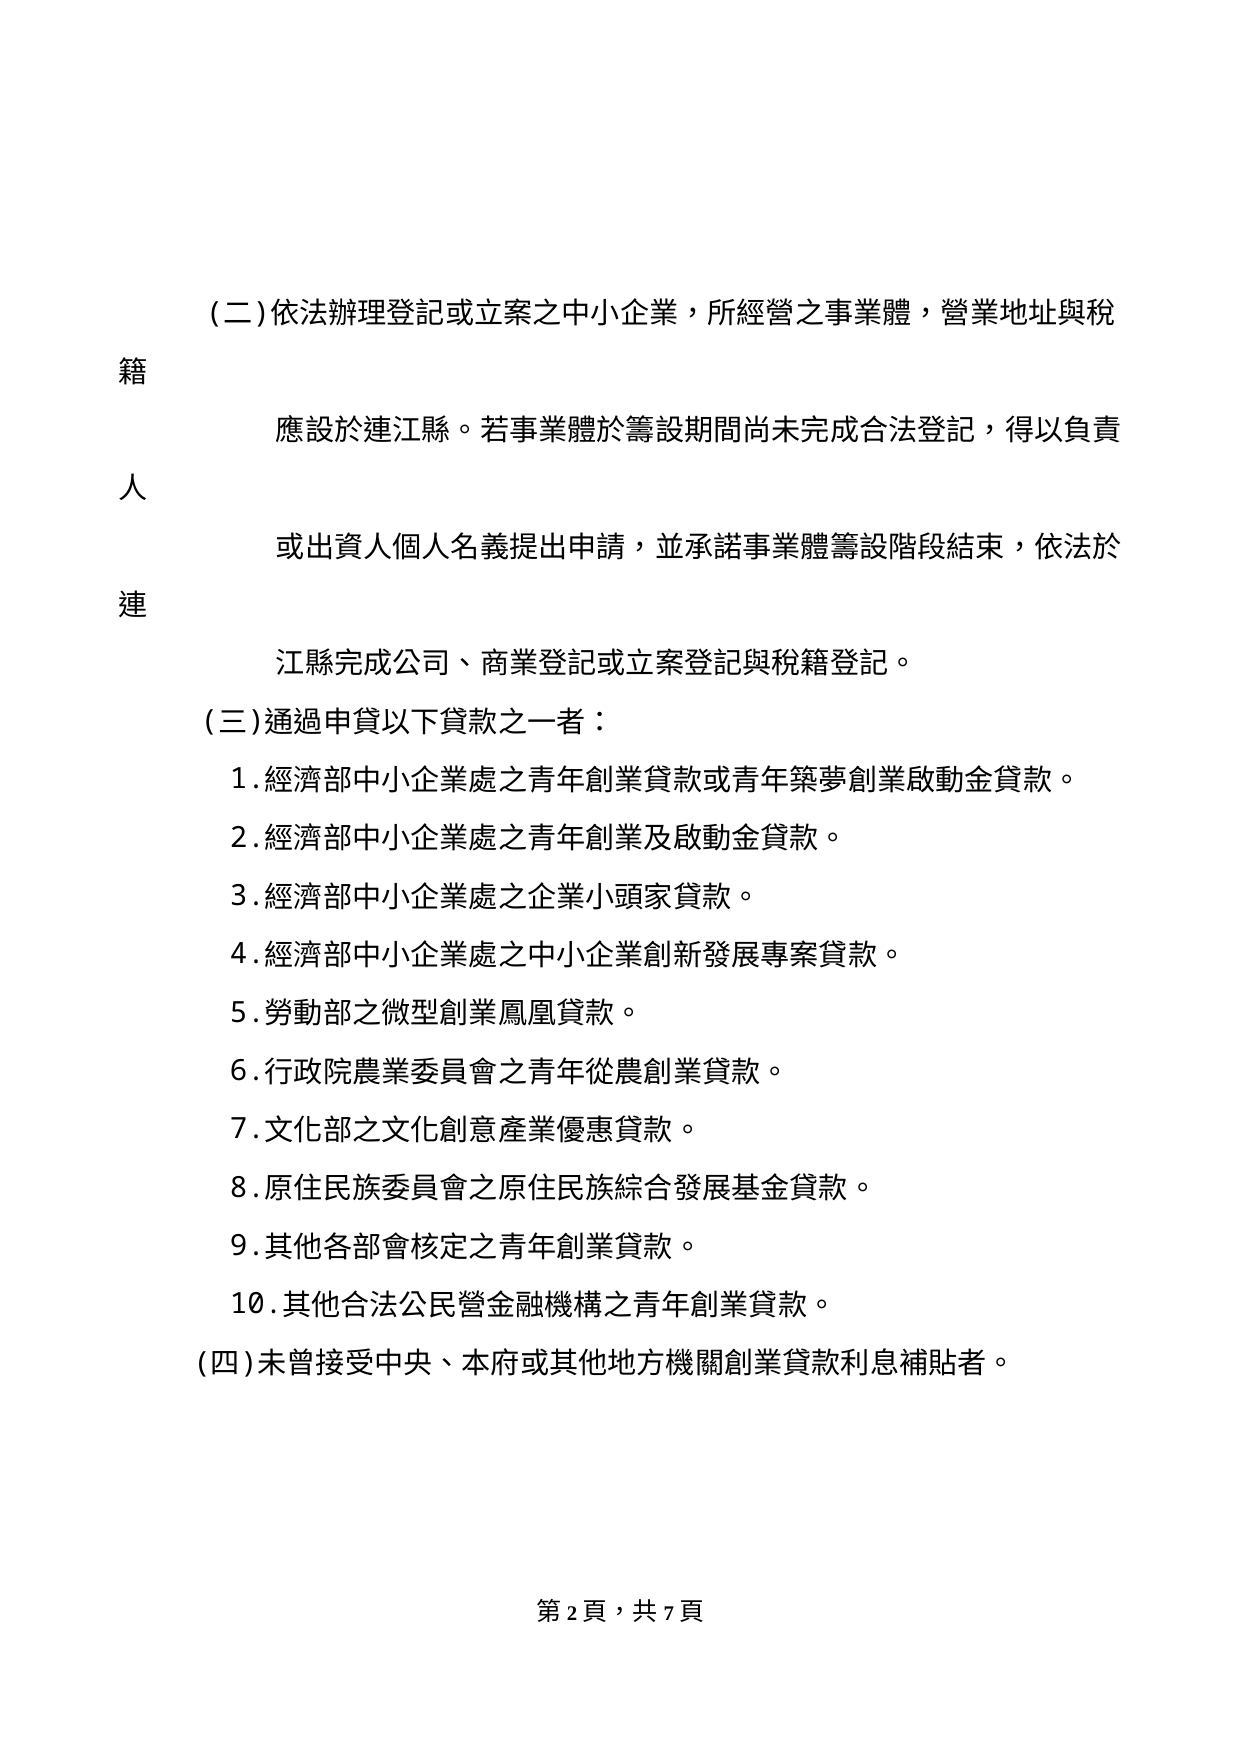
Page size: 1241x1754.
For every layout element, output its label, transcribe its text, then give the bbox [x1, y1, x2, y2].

text 2.經濟部中小企業處之青年創業及啟動金貸款。 [177, 796, 1122, 855]
text 6.行政院農業委員會之青年從農創業貸款。 [177, 1030, 1122, 1088]
text 或出資人個人名義提出申請，並承諾事業體籌設階段結束，依法於連 [118, 505, 1122, 621]
text (三)通過申貸以下貸款之一者： [148, 680, 1122, 738]
text (二)依法辦理登記或立案之中小企業，所經營之事業體，營業地址與稅籍 [118, 271, 1122, 388]
text 7.文化部之文化創意產業優惠貸款。 [177, 1088, 1122, 1146]
text (四)未曾接受中央、本府或其他地方機關創業貸款利息補貼者。 [193, 1321, 1122, 1380]
text 10.其他合法公民營金融機構之青年創業貸款。 [177, 1263, 1122, 1321]
text 5.勞動部之微型創業鳳凰貸款。 [177, 971, 1122, 1030]
text 應設於連江縣。若事業體於籌設期間尚未完成合法登記，得以負責人 [118, 388, 1122, 505]
text 4.經濟部中小企業處之中小企業創新發展專案貸款。 [177, 913, 1122, 971]
text 8.原住民族委員會之原住民族綜合發展基金貸款。 [177, 1146, 1122, 1205]
text 1.經濟部中小企業處之青年創業貸款或青年築夢創業啟動金貸款。 [177, 738, 1122, 796]
text 3.經濟部中小企業處之企業小頭家貸款。 [177, 855, 1122, 913]
text 江縣完成公司、商業登記或立案登記與稅籍登記。 [118, 621, 1122, 680]
text 9.其他各部會核定之青年創業貸款。 [177, 1205, 1122, 1263]
